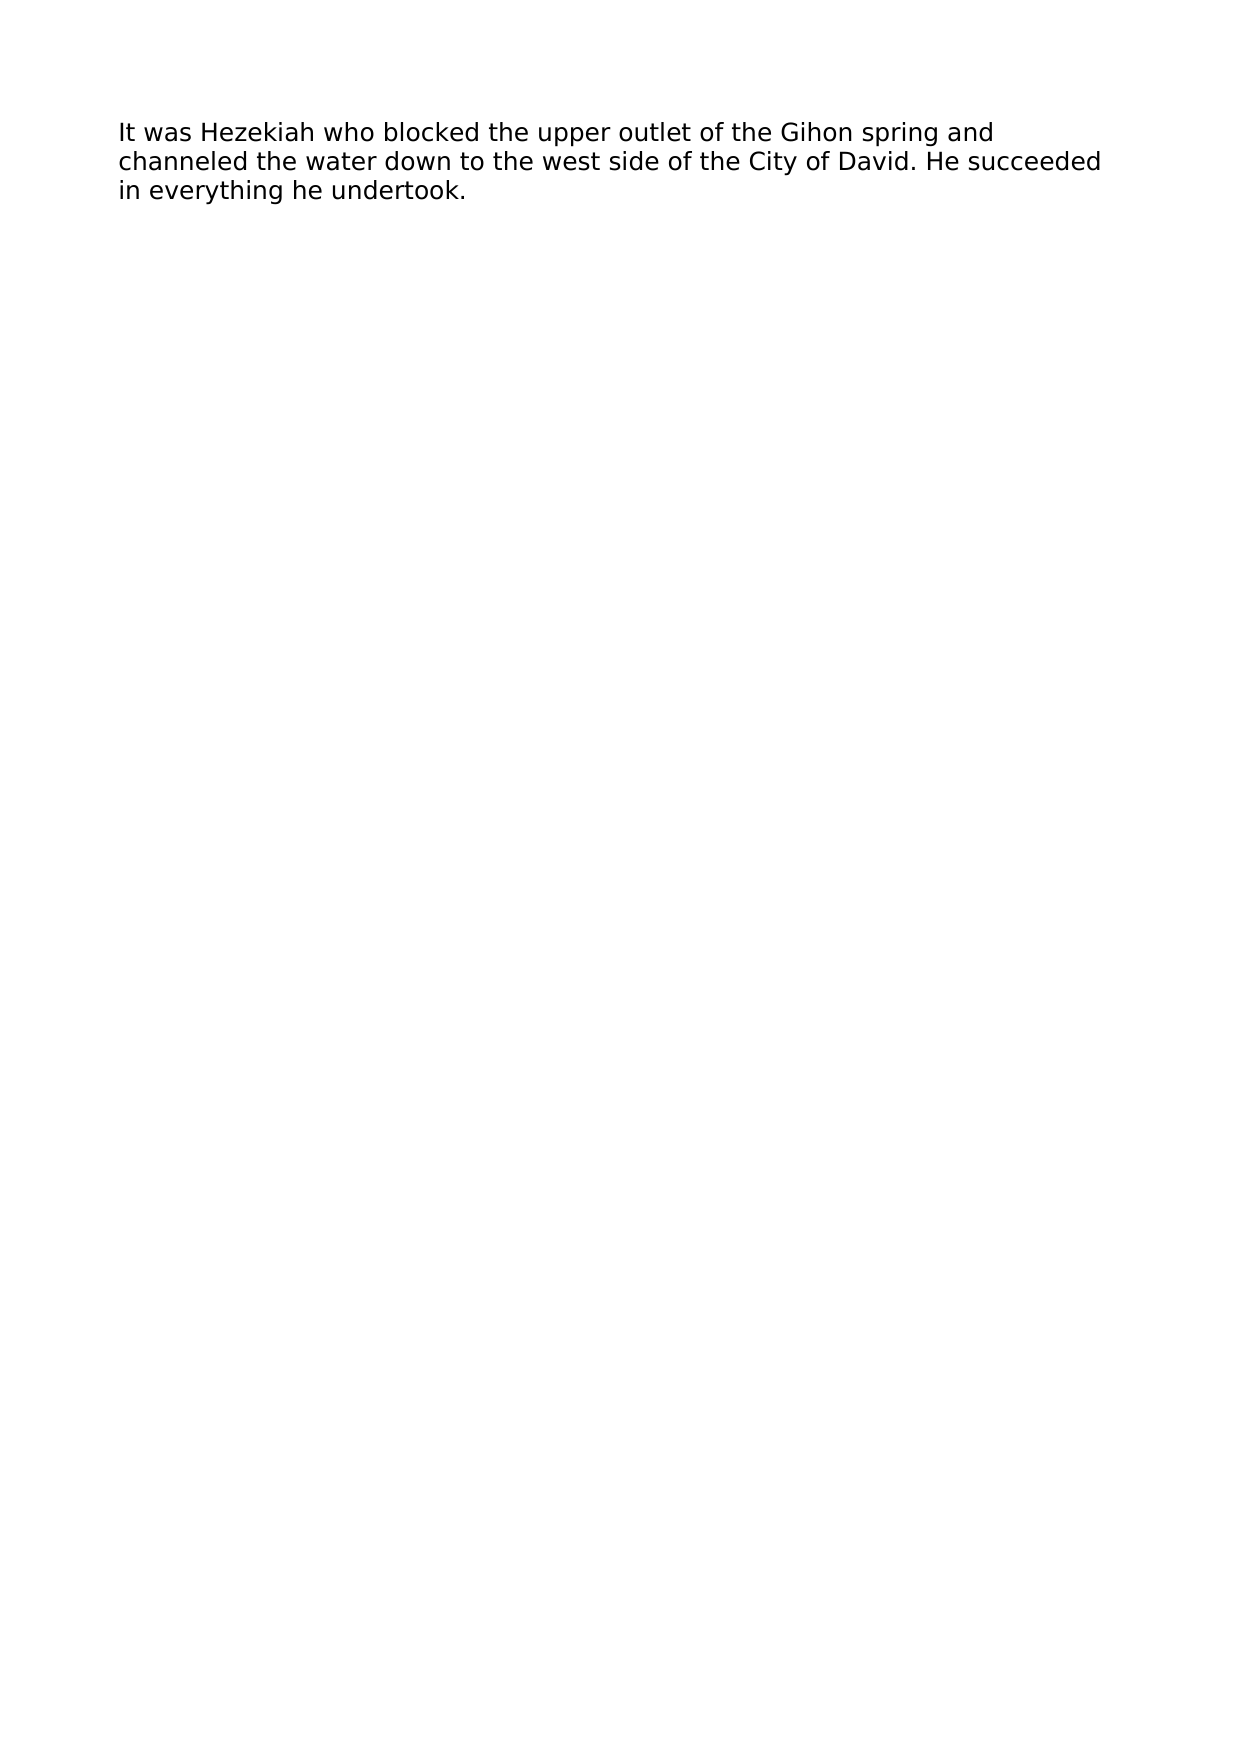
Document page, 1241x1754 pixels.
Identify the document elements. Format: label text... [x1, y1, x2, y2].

text It was Hezekiah who blocked the upper outlet of the Gihon spring and channeled the water down to the west side of the City of David. He succeeded in everything he undertook. [118, 118, 1122, 206]
